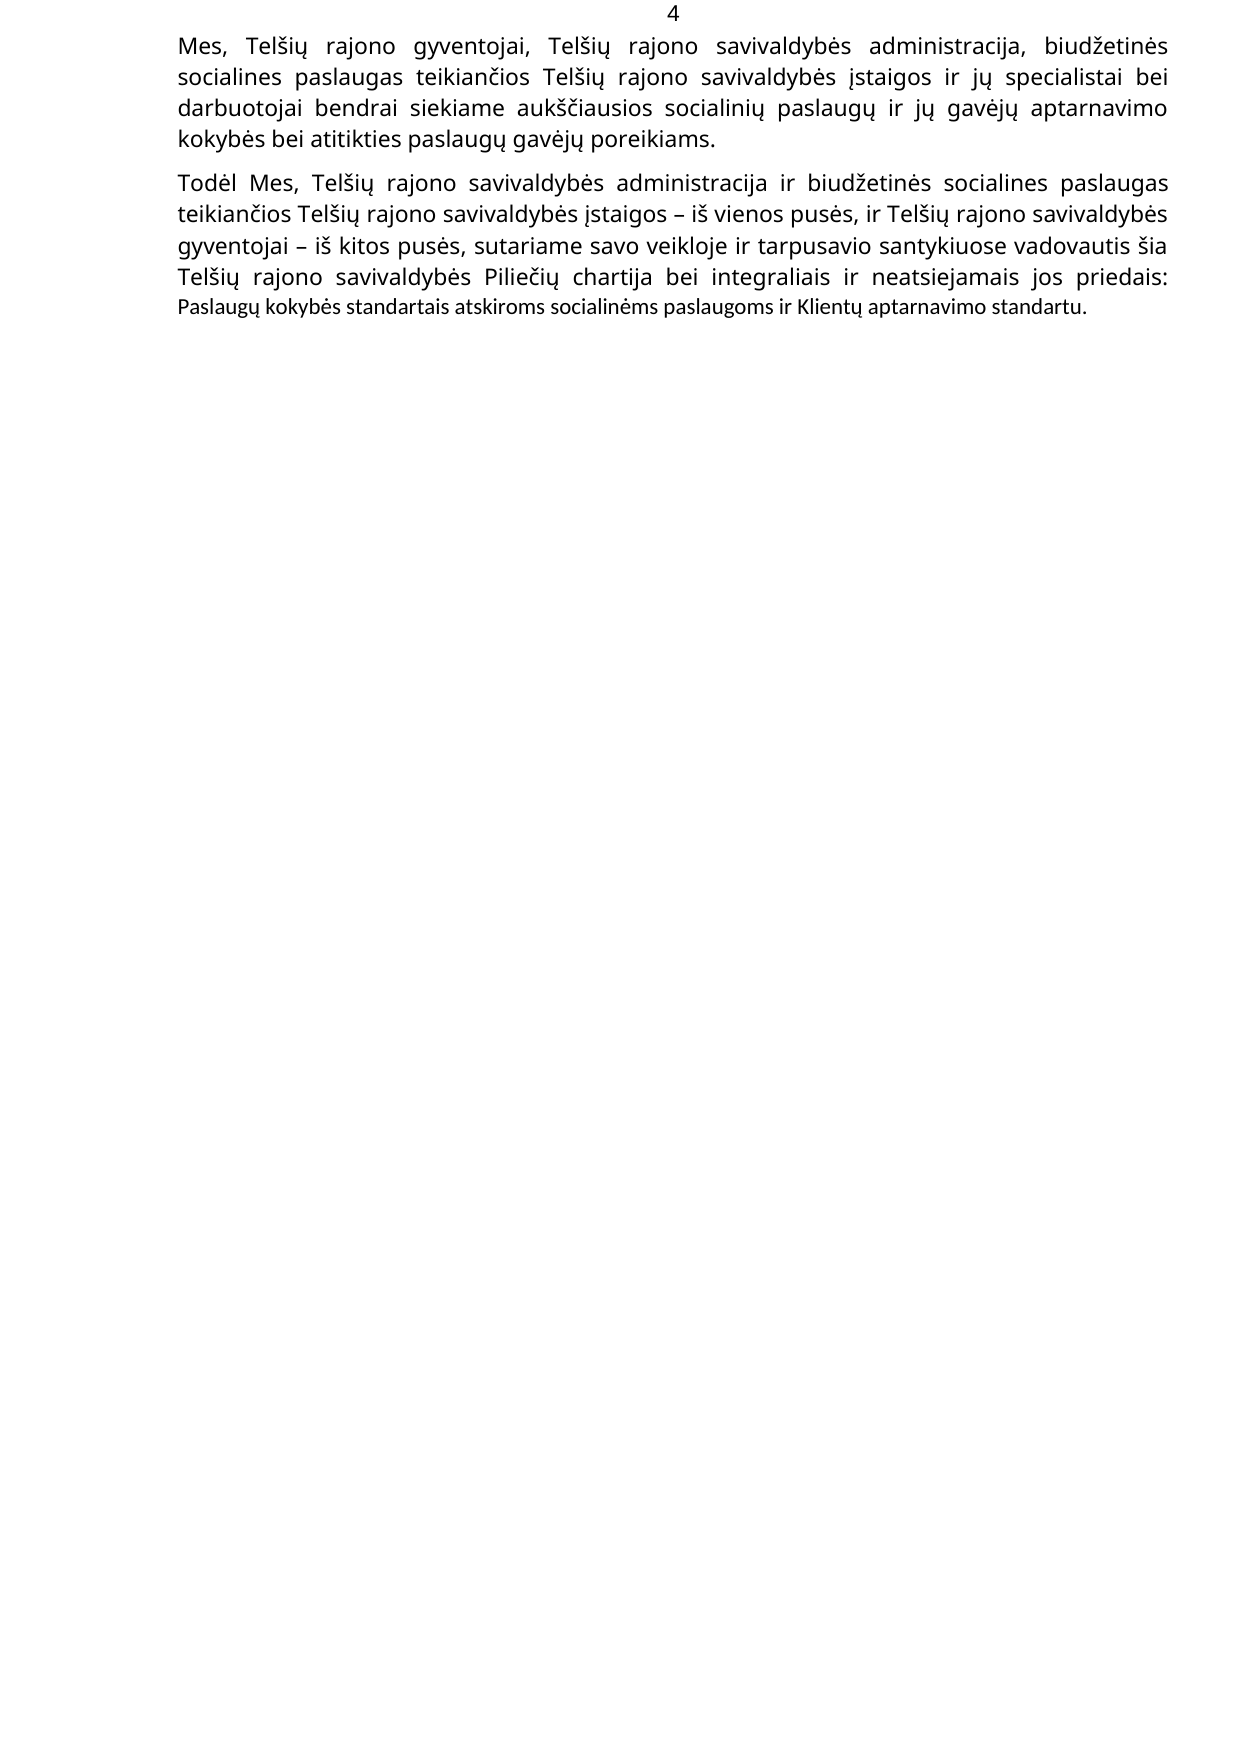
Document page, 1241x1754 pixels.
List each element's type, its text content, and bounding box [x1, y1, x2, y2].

text Todėl Mes, Telšių rajono savivaldybės administracija ir biudžetinės socialines paslaugas teikiančios Telšių rajono savivaldybės įstaigos – iš vienos pusės, ir Telšių rajono savivaldybės gyventojai – iš kitos pusės, sutariame savo veikloje ir tarpusavio santykiuose vadovautis šia Telšių rajono savivaldybės Piliečių chartija bei integraliais ir neatsiejamais jos priedais: Paslaugų kokybės standartais atskiroms socialinėms paslaugoms ir Klientų aptarnavimo standartu. [177, 167, 1169, 320]
text Mes, Telšių rajono gyventojai, Telšių rajono savivaldybės administracija, biudžetinės socialines paslaugas teikiančios Telšių rajono savivaldybės įstaigos ir jų specialistai bei darbuotojai bendrai siekiame aukščiausios socialinių paslaugų ir jų gavėjų aptarnavimo kokybės bei atitikties paslaugų gavėjų poreikiams. [177, 29, 1169, 154]
